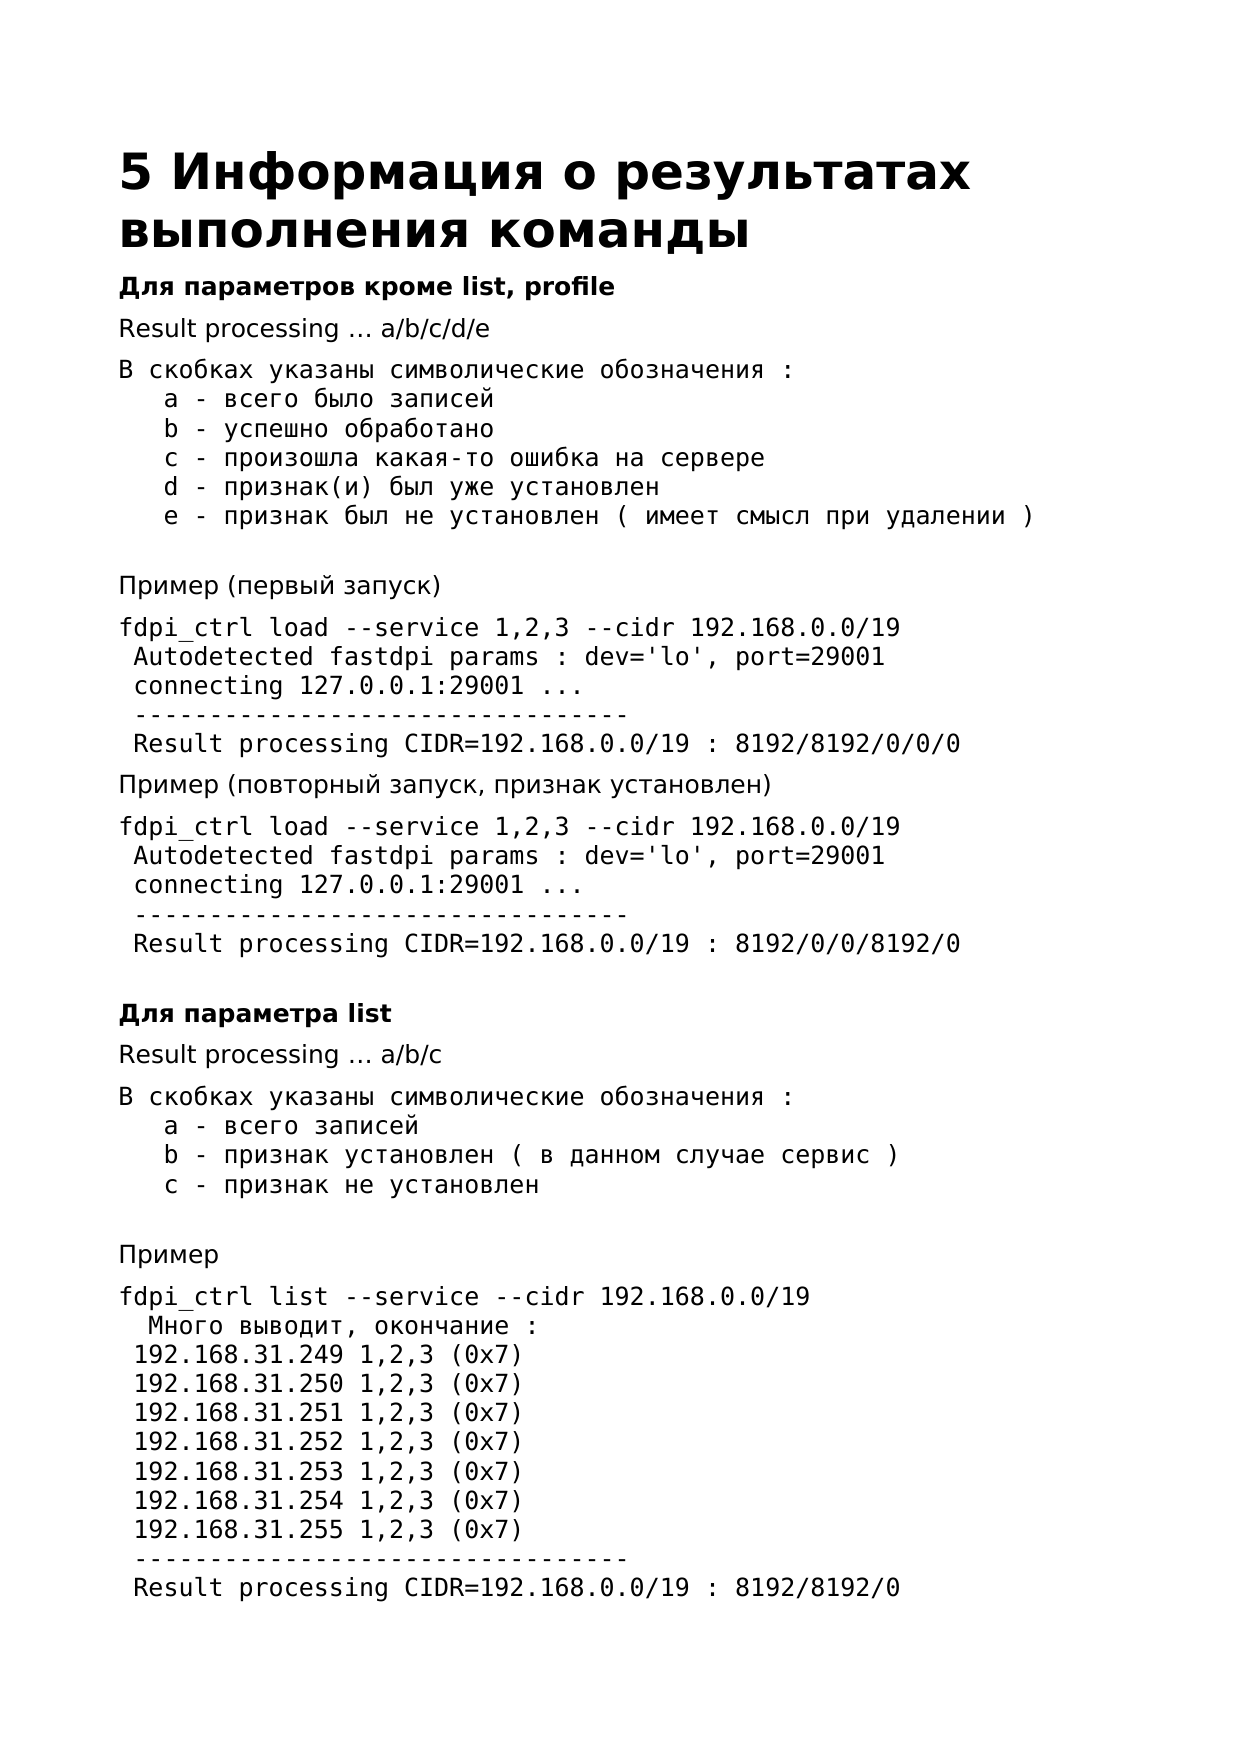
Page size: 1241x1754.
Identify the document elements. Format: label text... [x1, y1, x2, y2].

text Пример [118, 1240, 1122, 1269]
text Result processing … a/b/c [118, 1041, 1122, 1070]
text fdpi_ctrl load --service 1,2,3 --cidr 192.168.0.0/19 Autodetected fastdpi params : dev='lo', port=29001 connecting 127.0.0.1:29001 ... --------------------------------- Result processing CIDR=192.168.0.0/19 : 8192/0/0/8192/0 [118, 812, 1122, 987]
text Пример (повторный запуск, признак установлен) [118, 771, 1122, 800]
text В скобках указаны символические обозначения : a - всего записей b - признак установлен ( в данном случае сервис ) c - признак не установлен [118, 1082, 1122, 1228]
text Для параметра list [118, 999, 1122, 1028]
text fdpi_ctrl load --service 1,2,3 --cidr 192.168.0.0/19 Autodetected fastdpi params : dev='lo', port=29001 connecting 127.0.0.1:29001 ... --------------------------------- Result processing CIDR=192.168.0.0/19 : 8192/8192/0/0/0 [118, 613, 1122, 759]
text Для параметров кроме list, profile [118, 272, 1122, 301]
subtitle 5 Информация о результатах выполнения команды [118, 143, 1122, 259]
text Пример (первый запуск) [118, 571, 1122, 601]
text fdpi_ctrl list --service --cidr 192.168.0.0/19 Много выводит, окончание : 192.168.31.249 1,2,3 (0x7) 192.168.31.250 1,2,3 (0x7) 192.168.31.251 1,2,3 (0x7) 192.168.31.252 1,2,3 (0x7) 192.168.31.253 1,2,3 (0x7) 192.168.31.254 1,2,3 (0x7) 192.168.31.255 1,2,3 (0x7) --------------------------------- Result processing CIDR=192.168.0.0/19 : 8192/8192/0 [118, 1282, 1122, 1632]
text В скобках указаны символические обозначения : a - всего было записей b - успешно обработано c - произошла какая-то ошибка на сервере d - признак(и) был уже установлен e - признак был не установлен ( имеет смысл при удалении ) [118, 355, 1122, 559]
text Result processing … a/b/c/d/e [118, 314, 1122, 343]
